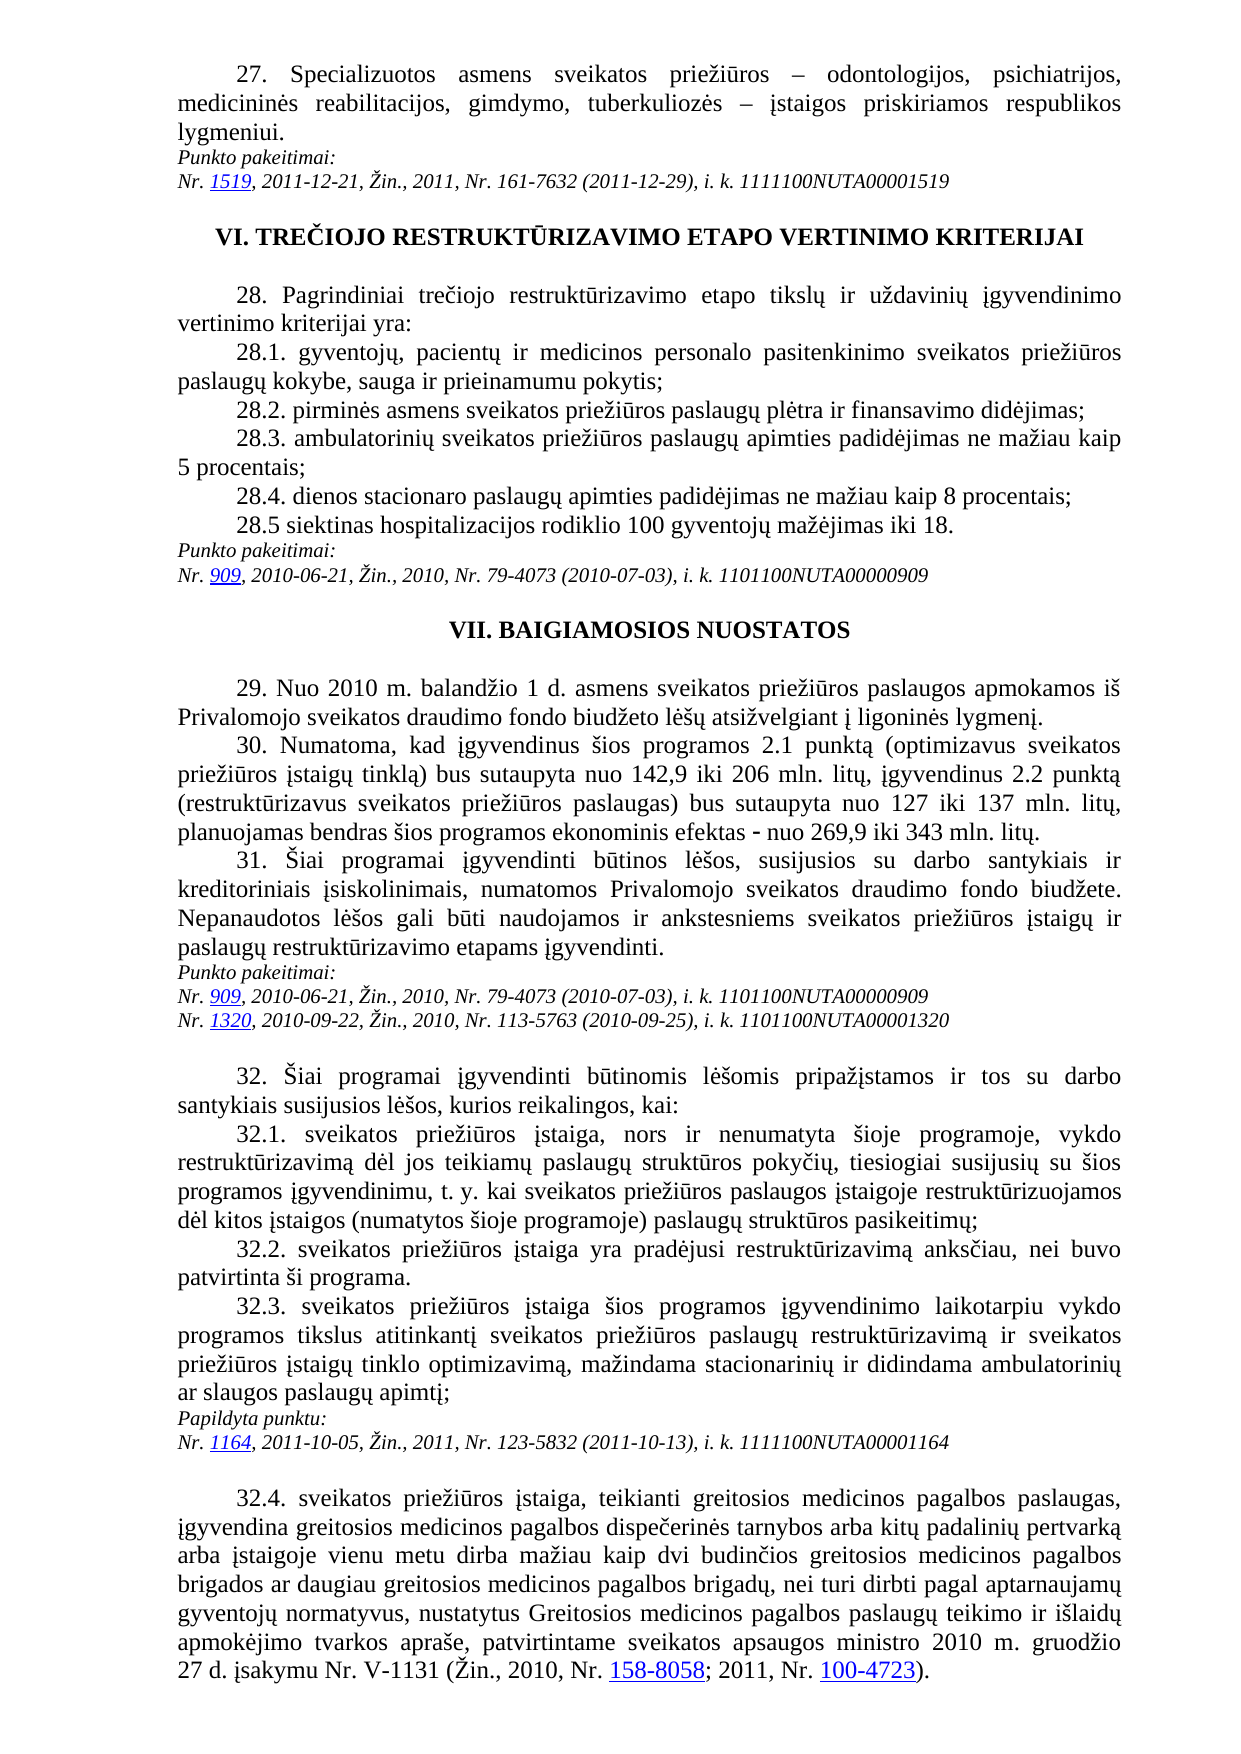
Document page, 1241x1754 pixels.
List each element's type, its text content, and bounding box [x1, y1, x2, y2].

text 28.1. gyventojų, pacientų ir medicinos personalo pasitenkinimo sveikatos priežiūros paslaugų kokybe, sauga ir prieinamumu pokytis; [177, 337, 1122, 395]
text 28.4. dienos stacionaro paslaugų apimties padidėjimas ne mažiau kaip 8 procentais; [177, 481, 1122, 510]
text 30. Numatoma, kad įgyvendinus šios programos 2.1 punktą (optimizavus sveikatos priežiūros įstaigų tinklą) bus sutaupyta nuo 142,9 iki 206 mln. litų, įgyvendinus 2.2 punktą (restruktūrizavus sveikatos priežiūros paslaugas) bus sutaupyta nuo 127 iki 137 mln. litų, planuojamas bendras šios programos ekonominis efektas - nuo 269,9 iki 343 mln. litų. [177, 730, 1122, 845]
text Nr. 1320, 2010-09-22, Žin., 2010, Nr. 113-5763 (2010-09-25), i. k. 1101100NUTA00001320 [177, 1008, 1122, 1032]
text 32.4. sveikatos priežiūros įstaiga, teikianti greitosios medicinos pagalbos paslaugas, įgyvendina greitosios medicinos pagalbos dispečerinės tarnybos arba kitų padalinių pertvarką arba įstaigoje vienu metu dirba mažiau kaip dvi budinčios greitosios medicinos pagalbos brigados ar daugiau greitosios medicinos pagalbos brigadų, nei turi dirbti pagal aptarnaujamų gyventojų normatyvus, nustatytus Greitosios medicinos pagalbos paslaugų teikimo ir išlaidų apmokėjimo tvarkos apraše, patvirtintame sveikatos apsaugos ministro 2010 m. gruodžio 27 d. įsakymu Nr. V-1131 (Žin., 2010, Nr. 158-8058; 2011, Nr. 100-4723). [177, 1483, 1122, 1684]
text VI. trečiojo RESTRUKTŪRIZAVIMO ETAPO VERTINIMO KRITERIJAI [177, 222, 1122, 251]
text Nr. 909, 2010-06-21, Žin., 2010, Nr. 79-4073 (2010-07-03), i. k. 1101100NUTA00000909 [177, 562, 1122, 587]
text 32.1. sveikatos priežiūros įstaiga, nors ir nenumatyta šioje programoje, vykdo restruktūrizavimą dėl jos teikiamų paslaugų struktūros pokyčių, tiesiogiai susijusių su šios programos įgyvendinimu, t. y. kai sveikatos priežiūros paslaugos įstaigoje restruktūrizuojamos dėl kitos įstaigos (numatytos šioje programoje) paslaugų struktūros pasikeitimų; [177, 1119, 1122, 1234]
text 28.3. ambulatorinių sveikatos priežiūros paslaugų apimties padidėjimas ne mažiau kaip 5 procentais; [177, 423, 1122, 481]
text 31. Šiai programai įgyvendinti būtinos lėšos, susijusios su darbo santykiais ir kreditoriniais įsiskolinimais, numatomos Privalomojo sveikatos draudimo fondo biudžete. Nepanaudotos lėšos gali būti naudojamos ir ankstesniems sveikatos priežiūros įstaigų ir paslaugų restruktūrizavimo etapams įgyvendinti. [177, 845, 1122, 960]
text Nr. 1519, 2011-12-21, Žin., 2011, Nr. 161-7632 (2011-12-29), i. k. 1111100NUTA00001519 [177, 169, 1122, 193]
text 29. Nuo 2010 m. balandžio 1 d. asmens sveikatos priežiūros paslaugos apmokamos iš Privalomojo sveikatos draudimo fondo biudžeto lėšų atsižvelgiant į ligoninės lygmenį. [177, 673, 1122, 730]
text Papildyta punktu: [177, 1406, 1122, 1430]
text 28. Pagrindiniai trečiojo restruktūrizavimo etapo tikslų ir uždavinių įgyvendinimo vertinimo kriterijai yra: [177, 280, 1122, 337]
text Nr. 909, 2010-06-21, Žin., 2010, Nr. 79-4073 (2010-07-03), i. k. 1101100NUTA00000909 [177, 984, 1122, 1008]
text 27. Specializuotos asmens sveikatos priežiūros – odontologijos, psichiatrijos, medicininės reabilitacijos, gimdymo, tuberkuliozės – įstaigos priskiriamos respublikos lygmeniui. [177, 59, 1122, 145]
text Nr. 1164, 2011-10-05, Žin., 2011, Nr. 123-5832 (2011-10-13), i. k. 1111100NUTA00001164 [177, 1430, 1122, 1454]
text 28.2. pirminės asmens sveikatos priežiūros paslaugų plėtra ir finansavimo didėjimas; [177, 395, 1122, 423]
text 32.3. sveikatos priežiūros įstaiga šios programos įgyvendinimo laikotarpiu vykdo programos tikslus atitinkantį sveikatos priežiūros paslaugų restruktūrizavimą ir sveikatos priežiūros įstaigų tinklo optimizavimą, mažindama stacionarinių ir didindama ambulatorinių ar slaugos paslaugų apimtį; [177, 1291, 1122, 1406]
text VII. BAIGIAMOSIOS NUOSTATOS [177, 615, 1122, 644]
text 28.5 siektinas hospitalizacijos rodiklio 100 gyventojų mažėjimas iki 18. [177, 510, 1122, 538]
text Punkto pakeitimai: [177, 960, 1122, 984]
text Punkto pakeitimai: [177, 145, 1122, 169]
text 32. Šiai programai įgyvendinti būtinomis lėšomis pripažįstamos ir tos su darbo santykiais susijusios lėšos, kurios reikalingos, kai: [177, 1061, 1122, 1119]
text Punkto pakeitimai: [177, 538, 1122, 562]
text 32.2. sveikatos priežiūros įstaiga yra pradėjusi restruktūrizavimą anksčiau, nei buvo patvirtinta ši programa. [177, 1234, 1122, 1291]
